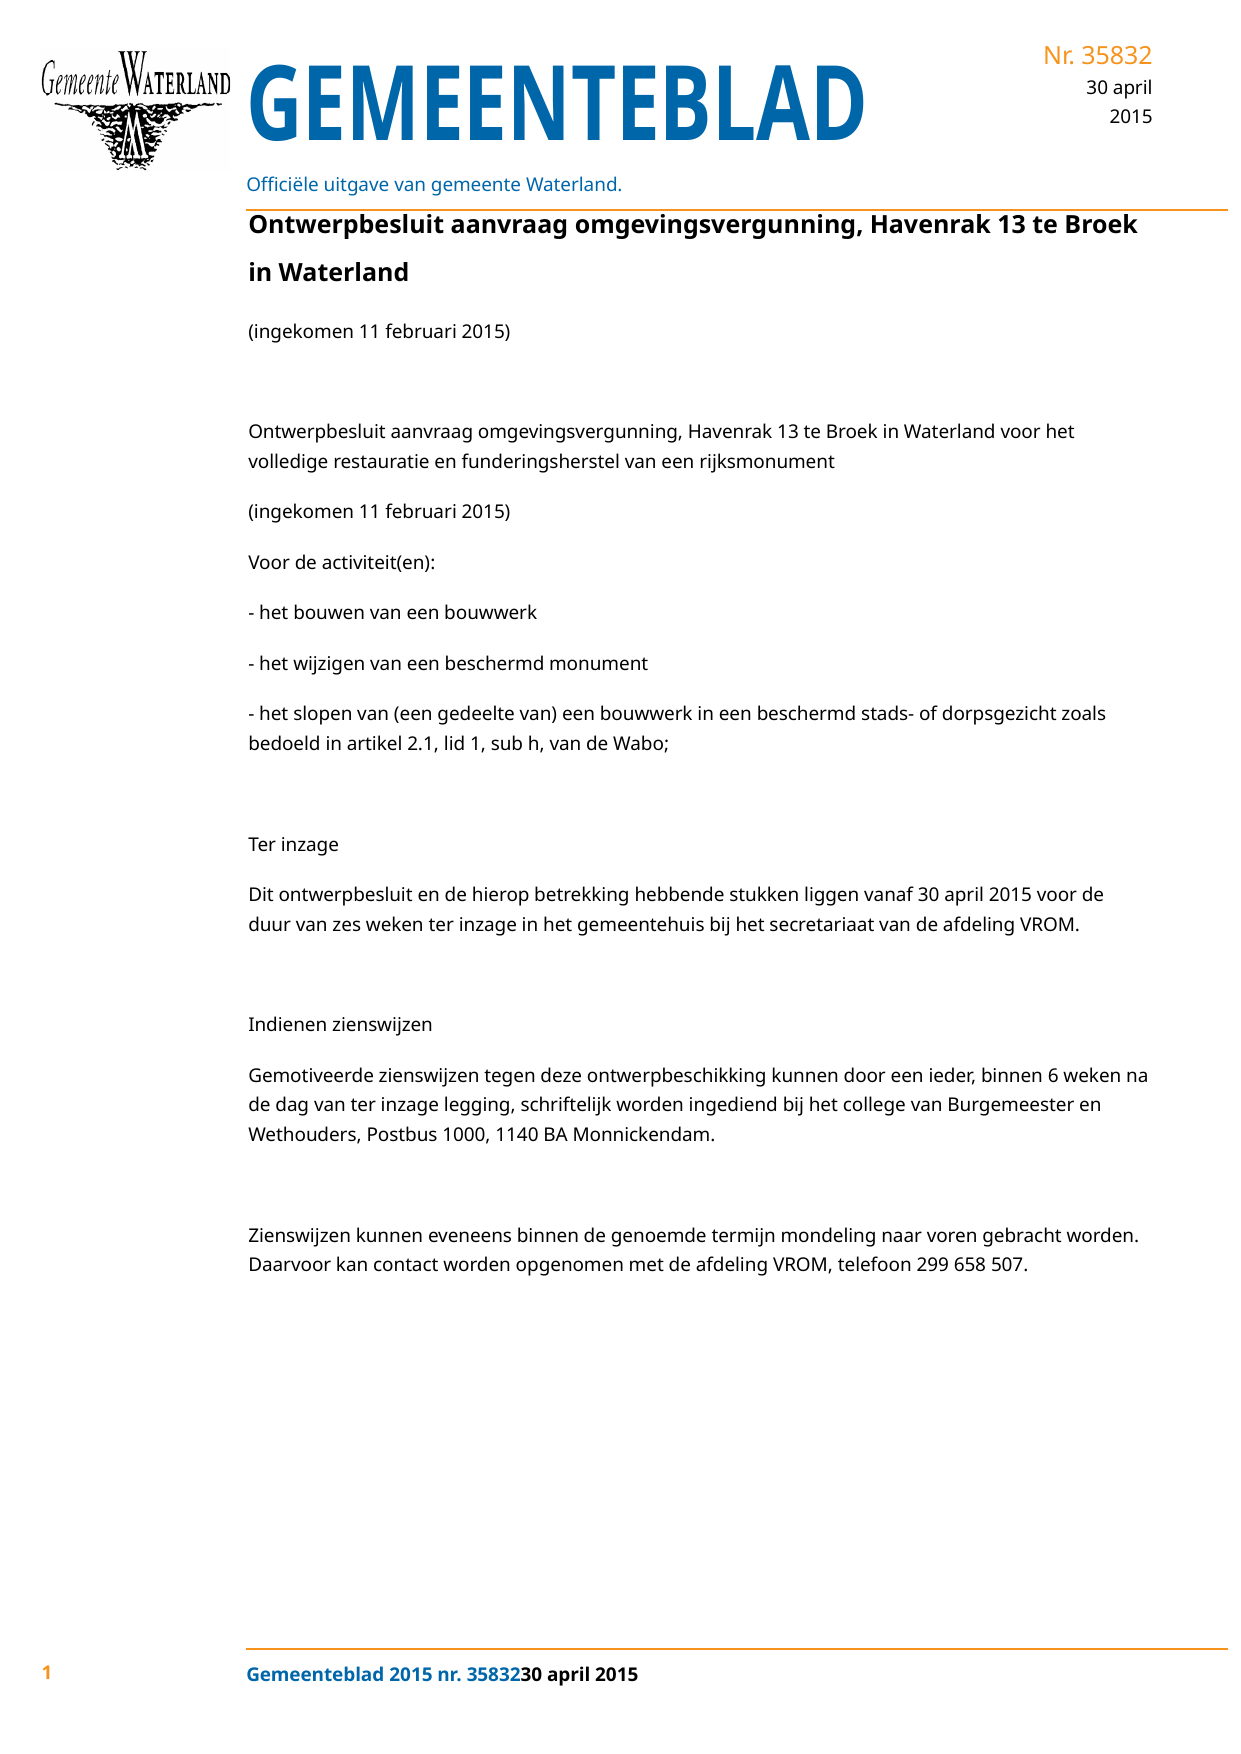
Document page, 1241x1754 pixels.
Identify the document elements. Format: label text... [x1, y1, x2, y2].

text Zienswijzen kunnen eveneens binnen de genoemde termijn mondeling naar voren gebracht worden. Daarvoor kan contact worden opgenomen met de afdeling VROM, telefoon 299 658 507. [248, 1222, 1152, 1277]
text Ontwerpbesluit aanvraag omgevingsvergunning, Havenrak 13 te Broek in Waterland [248, 211, 1152, 288]
picture [41, 47, 231, 172]
text (ingekomen 11 februari 2015) [248, 499, 1152, 524]
text (ingekomen 11 februari 2015) [248, 318, 1152, 344]
text Ontwerpbesluit aanvraag omgevingsvergunning, Havenrak 13 te Broek in Waterland voor het volledige restauratie en funderingsherstel van een rijksmonument [248, 419, 1152, 474]
text - het wijzigen van een beschermd monument [248, 650, 1152, 676]
text Gemotiveerde zienswijzen tegen deze ontwerpbeschikking kunnen door een ieder, binnen 6 weken na de dag van ter inzage legging, schriftelijk worden ingediend bij het college van Burgemeester en Wethouders, Postbus 1000, 1140 BA Monnickendam. [248, 1062, 1152, 1147]
text Voor de activiteit(en): [248, 549, 1152, 575]
text - het bouwen van een bouwwerk [248, 599, 1152, 625]
text Indienen zienswijzen [248, 1012, 1152, 1037]
text - het slopen van (een gedeelte van) een bouwwerk in een beschermd stads- of dorpsgezicht zoals bedoeld in artikel 2.1, lid 1, sub h, van de Wabo; [248, 700, 1152, 756]
text Ter inzage [248, 831, 1152, 857]
text Dit ontwerpbesluit en de hierop betrekking hebbende stukken liggen vanaf 30 april 2015 voor de duur van zes weken ter inzage in het gemeentehuis bij het secretariaat van de afdeling VROM. [248, 881, 1152, 937]
